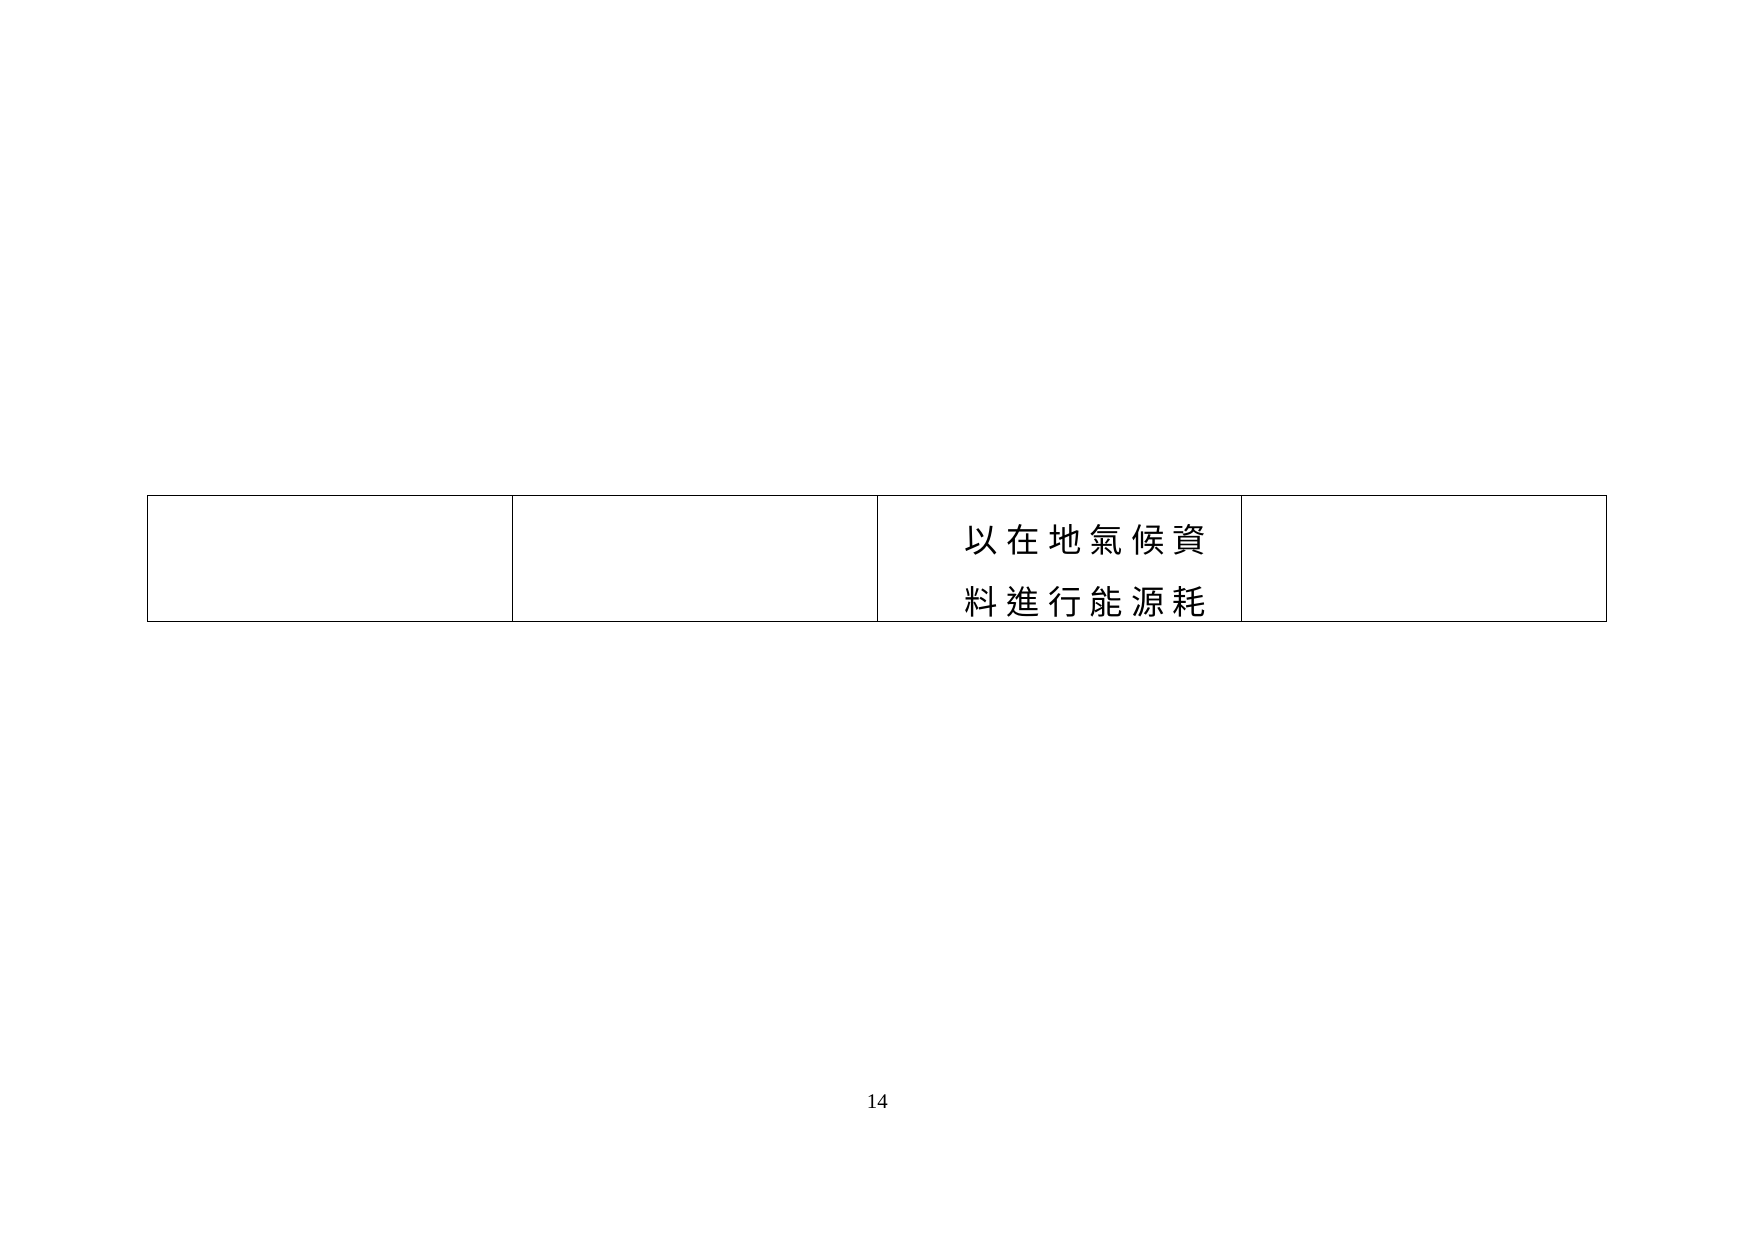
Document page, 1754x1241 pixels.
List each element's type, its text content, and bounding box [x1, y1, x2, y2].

table_cell [148, 496, 512, 621]
table_cell 以在地氣候資料進行能源耗 [878, 496, 1241, 621]
table_cell [1242, 496, 1606, 621]
table_cell [513, 496, 877, 621]
